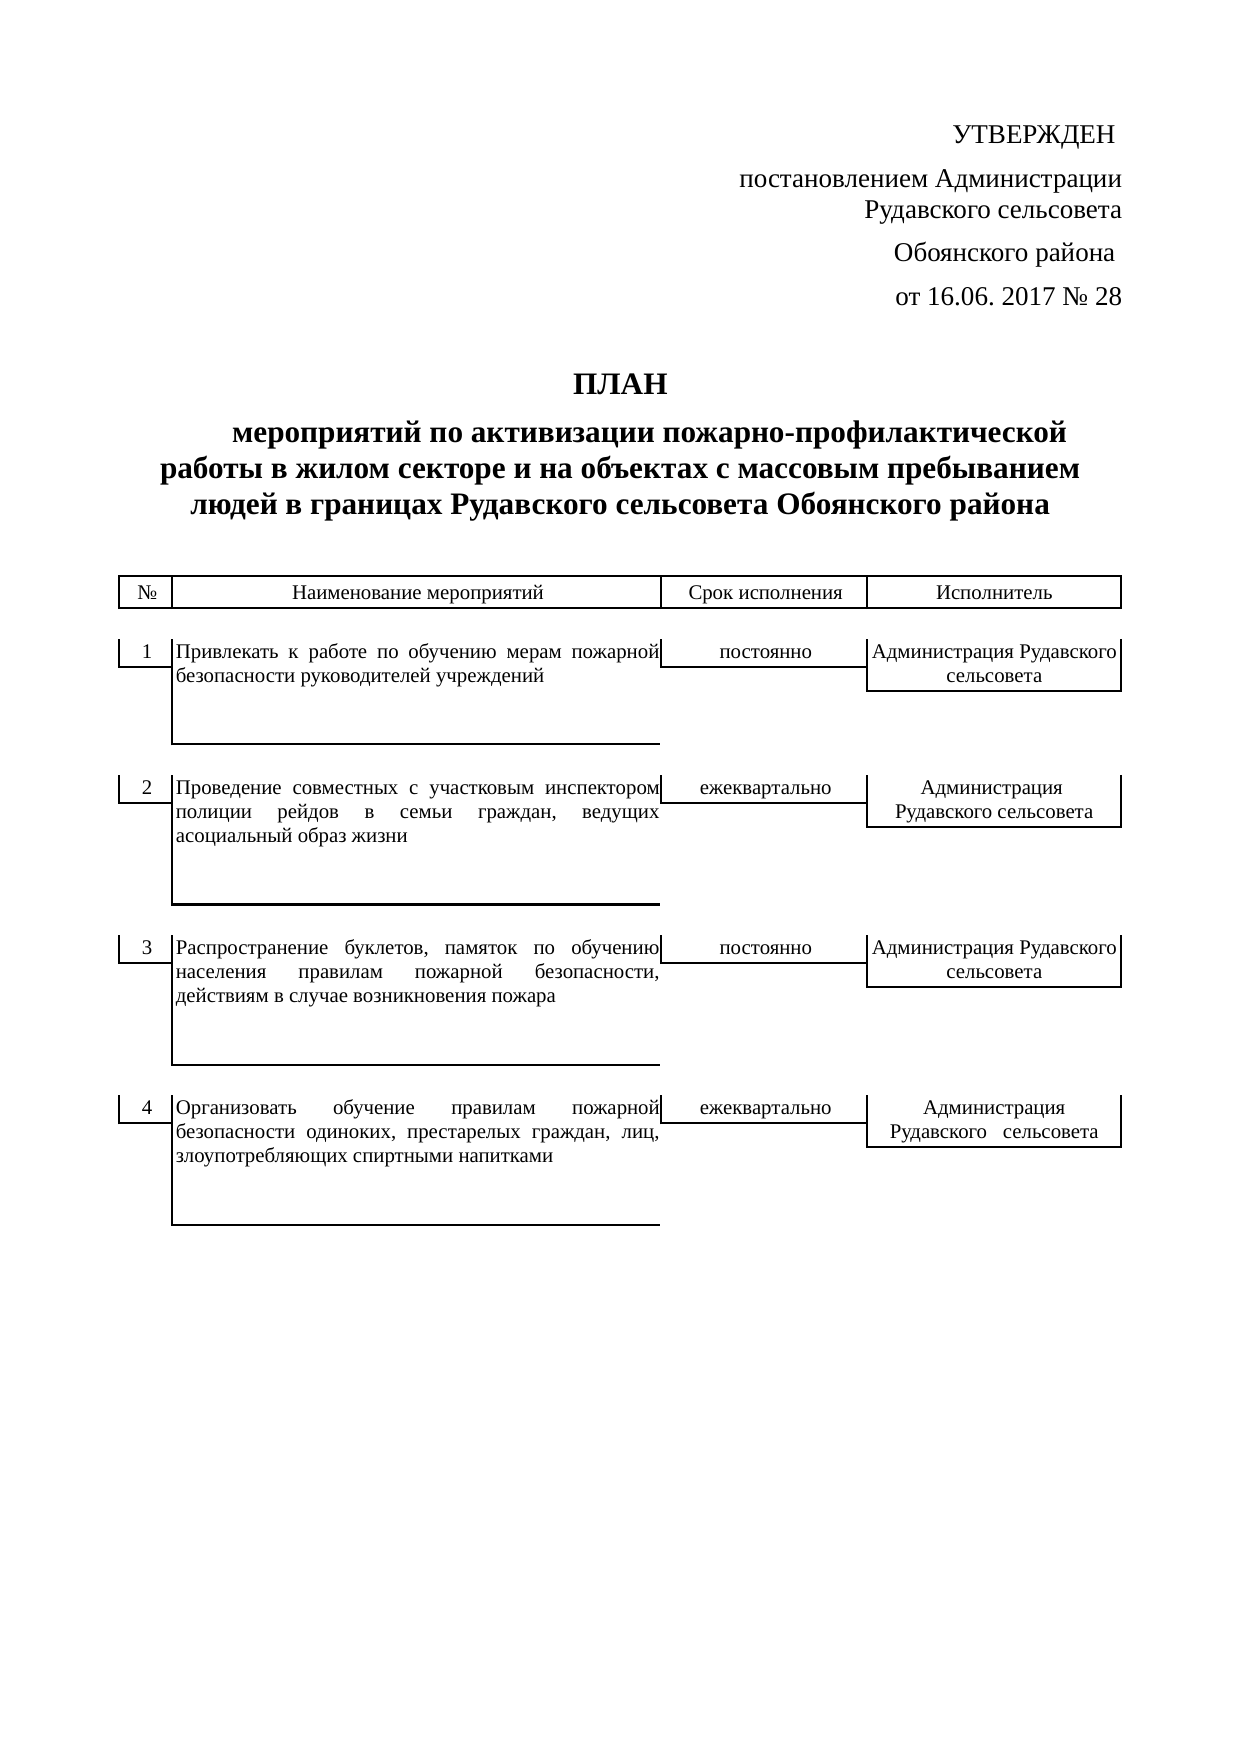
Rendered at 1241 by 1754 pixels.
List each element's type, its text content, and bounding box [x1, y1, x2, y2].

text от 16.06. 2017 № 28 [634, 280, 1122, 311]
table_cell [118, 1124, 171, 1255]
table_cell Организовать обучение правилам пожарной безопасности одиноких, престарелых граждан, лиц, злоупотребляющих спиртными напитками [173, 1095, 660, 1224]
table_cell [866, 692, 1122, 775]
table_cell постоянно [662, 639, 866, 666]
table_header [660, 609, 866, 639]
table_cell 4 [120, 1095, 171, 1122]
table_cell [171, 1226, 660, 1255]
table_cell [866, 988, 1122, 1095]
table_header [118, 609, 171, 639]
table_cell 2 [120, 775, 171, 802]
table_cell [660, 1124, 866, 1255]
table_cell Администрация Рудавского сельсовета [868, 935, 1120, 986]
table_cell ежеквартально [662, 775, 866, 802]
table_cell Проведение совместных с участковым инспектором полиции рейдов в семьи граждан, ведущих асоциальный образ жизни [173, 775, 660, 903]
table_cell ежеквартально [662, 1095, 866, 1122]
text УТВЕРЖДЕН [634, 118, 1122, 149]
table_cell 3 [120, 935, 171, 962]
table_cell постоянно [662, 935, 866, 962]
table_header Исполнитель [868, 577, 1120, 607]
table_cell [866, 1148, 1122, 1255]
table_header [171, 609, 660, 639]
table_header [866, 609, 1122, 639]
table_cell Администрация Рудавского сельсовета [868, 639, 1120, 690]
table_cell [118, 964, 171, 1095]
table_cell Администрация Рудавского сельсовета [868, 1095, 1120, 1146]
table_cell [171, 1066, 660, 1095]
table_cell [660, 964, 866, 1095]
table_cell [171, 745, 660, 775]
table_header № [120, 577, 171, 607]
text постановлением Администрации Рудавского сельсовета [634, 162, 1122, 224]
table_cell [660, 804, 866, 935]
table_cell [866, 828, 1122, 935]
text Обоянского района [634, 237, 1122, 268]
table_cell Распространение буклетов, памяток по обучению населения правилам пожарной безопасности, действиям в случае возникновения пожара [173, 935, 660, 1064]
table_header Наименование мероприятий [173, 577, 660, 607]
table_cell Привлекать к работе по обучению мерам пожарной безопасности руководителей учреждений [173, 639, 660, 743]
table_cell [171, 906, 660, 935]
text мероприятий по активизации пожарно-профилактической работы в жилом секторе и на объектах с массовым пребыванием людей в границах Рудавского сельсовета Обоянского района [118, 413, 1122, 521]
table_cell [660, 668, 866, 775]
table_cell Администрация Рудавского сельсовета [868, 775, 1120, 826]
table_cell 1 [120, 639, 171, 666]
table_cell [118, 804, 171, 935]
table_header Срок исполнения [662, 577, 866, 607]
table_cell [118, 668, 171, 775]
text ПЛАН [118, 365, 1122, 401]
